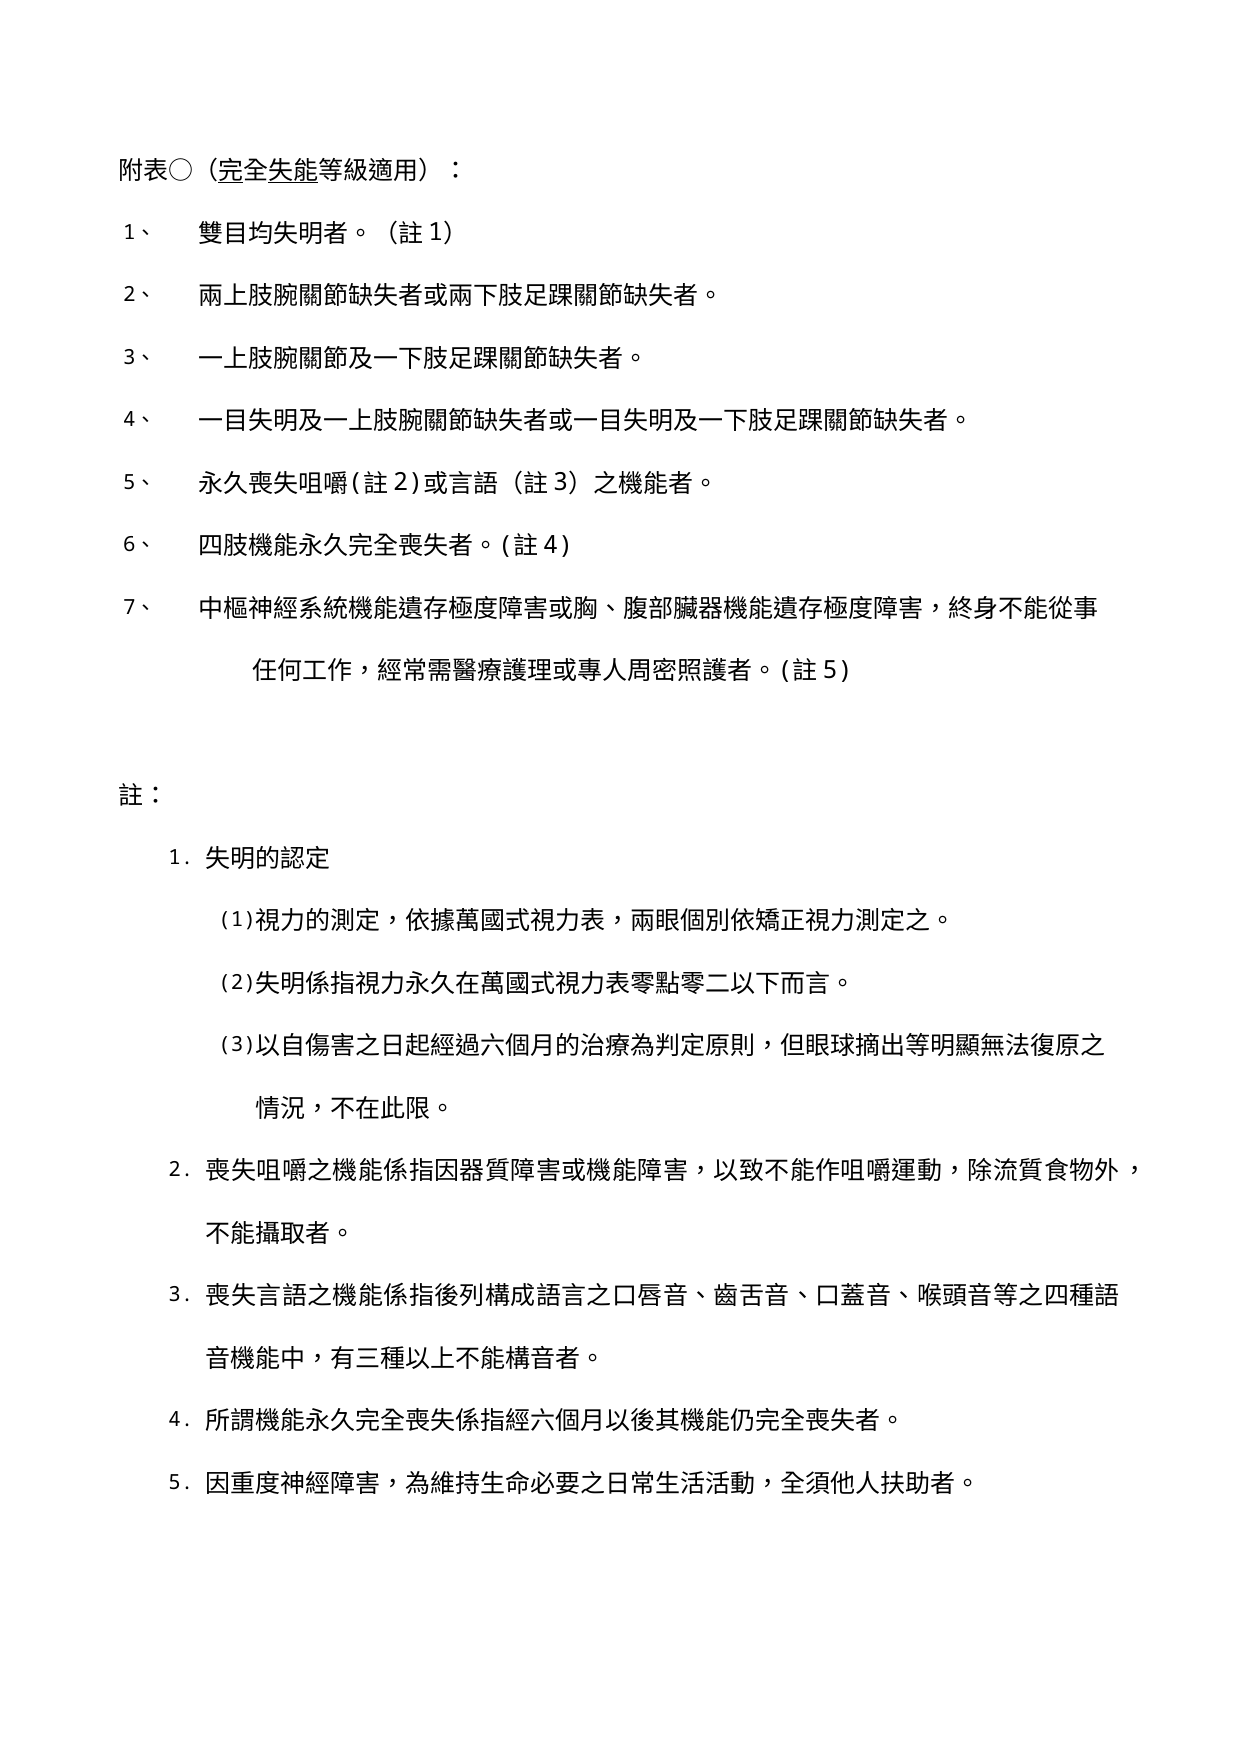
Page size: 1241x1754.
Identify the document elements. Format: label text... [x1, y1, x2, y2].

list 以自傷害之日起經過六個月的治療為判定原則，但眼球摘出等明顯無法復原之情況，不在此限。 [218, 1002, 1122, 1127]
list 喪失咀嚼之機能係指因器質障害或機能障害，以致不能作咀嚼運動，除流質食物外，不能攝取者。 [168, 1127, 1122, 1252]
list 雙目均失明者。（註1） [123, 189, 1122, 252]
list 一上肢腕關節及一下肢足踝關節缺失者。 [123, 314, 1122, 377]
list 失明係指視力永久在萬國式視力表零點零二以下而言。 [218, 939, 1122, 1002]
text 附表○（完全失能等級適用）： [118, 127, 1122, 189]
text 註： [118, 752, 1122, 814]
list 四肢機能永久完全喪失者。(註4) [123, 502, 1122, 564]
list 永久喪失咀嚼(註2)或言語（註3）之機能者。 [123, 439, 1122, 502]
list 因重度神經障害，為維持生命必要之日常生活活動，全須他人扶助者。 [168, 1439, 1122, 1502]
list 所謂機能永久完全喪失係指經六個月以後其機能仍完全喪失者。 [168, 1377, 1122, 1439]
list 一目失明及一上肢腕關節缺失者或一目失明及一下肢足踝關節缺失者。 [123, 377, 1122, 439]
list 中樞神經系統機能遺存極度障害或胸、腹部臟器機能遺存極度障害，終身不能從事任何工作，經常需醫療護理或專人周密照護者。(註5) [123, 564, 1122, 689]
list 喪失言語之機能係指後列構成語言之口唇音、齒舌音、口蓋音、喉頭音等之四種語音機能中，有三種以上不能構音者。 [168, 1252, 1122, 1377]
list 兩上肢腕關節缺失者或兩下肢足踝關節缺失者。 [123, 252, 1122, 314]
list 失明的認定 [168, 814, 1122, 877]
list 視力的測定，依據萬國式視力表，兩眼個別依矯正視力測定之。 [218, 877, 1122, 939]
